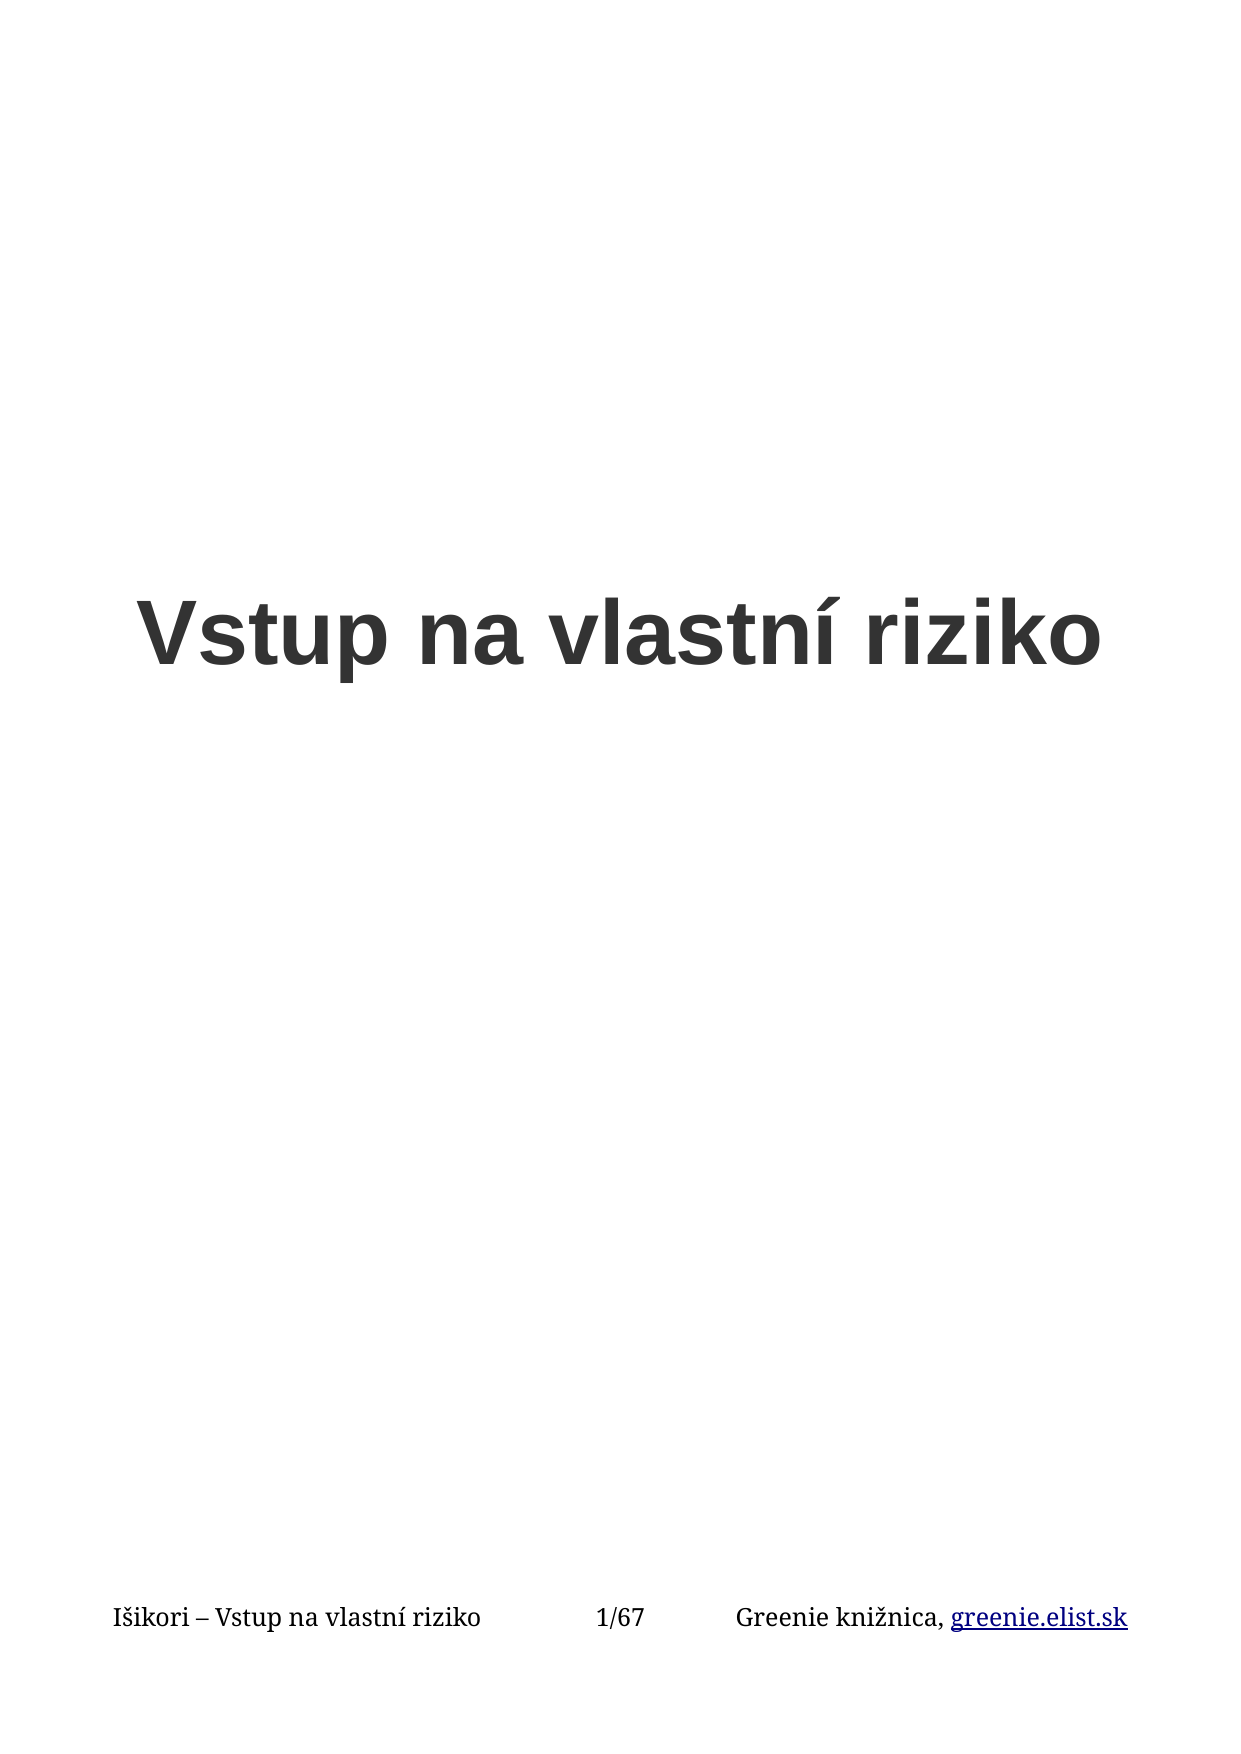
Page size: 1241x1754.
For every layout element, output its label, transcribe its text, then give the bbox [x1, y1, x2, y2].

subtitle Vstup na vlastní riziko [106, 579, 1134, 684]
